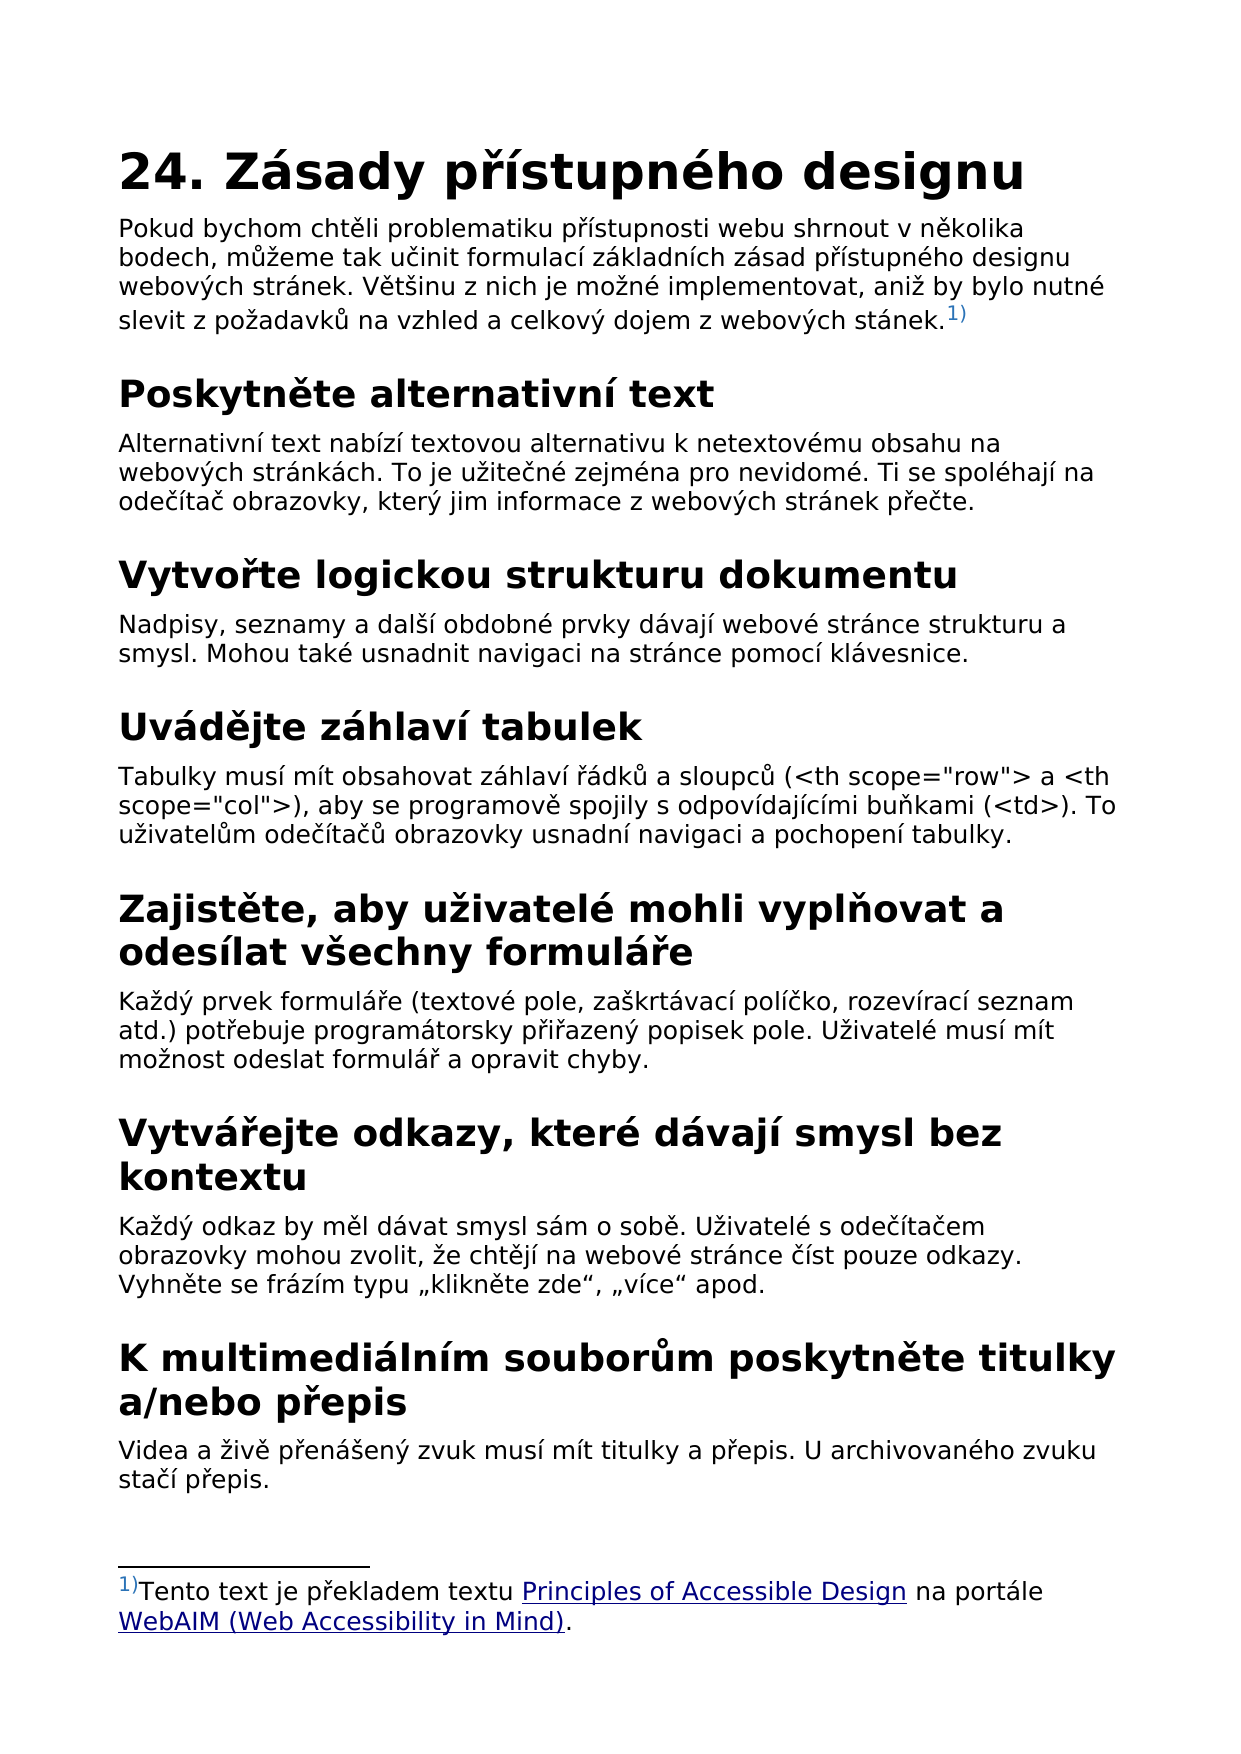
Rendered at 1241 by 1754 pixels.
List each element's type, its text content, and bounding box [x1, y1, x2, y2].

subtitle Zajistěte, aby uživatelé mohli vyplňovat a odesílat všechny formuláře [118, 887, 1122, 974]
subtitle 24. Zásady přístupného designu [118, 143, 1122, 201]
subtitle Vytvářejte odkazy, které dávají smysl bez kontextu [118, 1112, 1122, 1199]
text Nadpisy, seznamy a další obdobné prvky dávají webové stránce strukturu a smysl. Mohou také usnadnit navigaci na stránce pomocí klávesnice. [118, 610, 1122, 668]
text Alternativní text nabízí textovou alternativu k netextovému obsahu na webových stránkách. To je užitečné zejména pro nevidomé. Ti se spoléhají na odečítač obrazovky, který jim informace z webových stránek přečte. [118, 429, 1122, 517]
text Pokud bychom chtěli problematiku přístupnosti webu shrnout v několika bodech, můžeme tak učinit formulací základních zásad přístupného designu webových stránek. Většinu z nich je možné implementovat, aniž by bylo nutné slevit z požadavků na vzhled a celkový dojem z webových stánek. [118, 214, 1122, 335]
subtitle K multimediálním souborům poskytněte titulky a/nebo přepis [118, 1337, 1122, 1424]
text Každý odkaz by měl dávat smysl sám o sobě. Uživatelé s odečítačem obrazovky mohou zvolit, že chtějí na webové stránce číst pouze odkazy. Vyhněte se frázím typu „klikněte zde“, „více“ apod. [118, 1212, 1122, 1299]
text Videa a živě přenášený zvuk musí mít titulky a přepis. U archivovaného zvuku stačí přepis. [118, 1437, 1122, 1495]
subtitle Poskytněte alternativní text [118, 373, 1122, 417]
subtitle Vytvořte logickou strukturu dokumentu [118, 554, 1122, 598]
text Tento text je překladem textu Principles of Accessible Design na portále WebAIM (Web Accessibility in Mind). [118, 1573, 1122, 1636]
subtitle Uvádějte záhlaví tabulek [118, 706, 1122, 750]
text Tabulky musí mít obsahovat záhlaví řádků a sloupců (<th scope="row"> a <th scope="col">), aby se programově spojily s odpovídajícími buňkami (<td>). To uživatelům odečítačů obrazovky usnadní navigaci a pochopení tabulky. [118, 762, 1122, 850]
text Každý prvek formuláře (textové pole, zaškrtávací políčko, rozevírací seznam atd.) potřebuje programátorsky přiřazený popisek pole. Uživatelé musí mít možnost odeslat formulář a opravit chyby. [118, 987, 1122, 1074]
